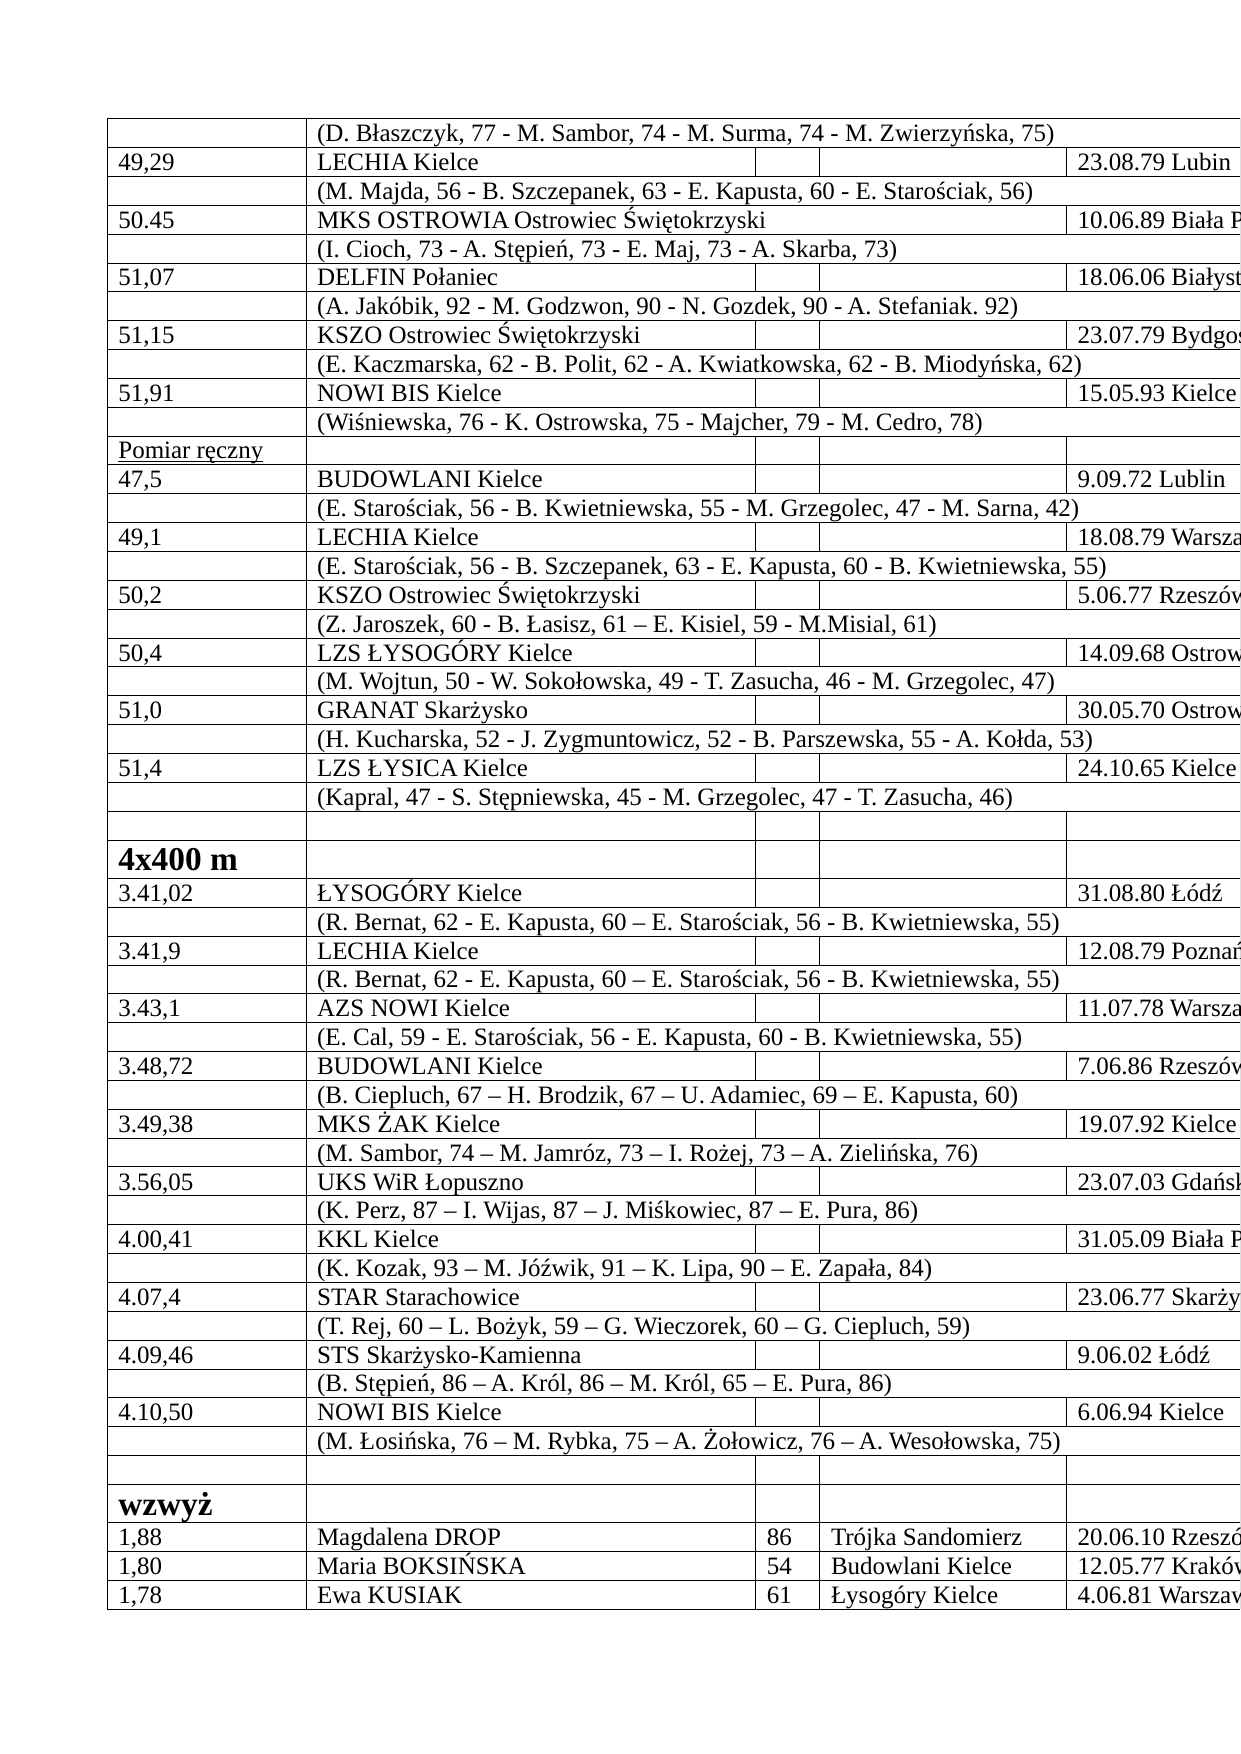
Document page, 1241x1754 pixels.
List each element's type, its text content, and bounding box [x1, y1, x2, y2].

table_cell 31.08.80 Łódź [1067, 879, 1240, 907]
table_cell (B. Ciepluch, 67 – H. Brodzik, 67 – U. Adamiec, 69 – E. Kapusta, 60) [307, 1081, 1240, 1109]
table_cell [820, 1225, 1066, 1253]
table_cell [820, 1052, 1066, 1080]
table_cell (Z. Jaroszek, 60 - B. Łasisz, 61 – E. Kisiel, 59 - M.Misial, 61) [307, 610, 1240, 637]
table_cell [756, 1283, 819, 1311]
table_cell [820, 841, 1066, 878]
table_cell [108, 292, 306, 320]
table_cell [756, 754, 819, 782]
table_cell Pomiar ręczny [108, 437, 306, 464]
table_cell (R. Bernat, 62 - E. Kapusta, 60 – E. Starościak, 56 - B. Kwietniewska, 55) [307, 908, 1240, 936]
table_cell 24.10.65 Kielce [1067, 754, 1240, 782]
table_cell [756, 1167, 819, 1195]
table_cell [108, 966, 306, 993]
table_cell [820, 937, 1066, 964]
table_cell [108, 667, 306, 695]
table_cell [756, 1052, 819, 1080]
table_cell 49,1 [108, 523, 306, 551]
table_cell [820, 148, 1066, 176]
table_cell 3.41,02 [108, 879, 306, 907]
table_cell [756, 1110, 819, 1138]
table_cell [756, 148, 819, 176]
table_cell [108, 552, 306, 580]
table_cell LECHIA Kielce [307, 523, 755, 551]
table_cell [756, 1225, 819, 1253]
table_cell 18.06.06 Białystok [1067, 264, 1240, 291]
table_cell [1067, 437, 1240, 464]
table_cell 6.06.94 Kielce [1067, 1398, 1240, 1426]
table_cell [108, 1139, 306, 1166]
table_cell 1,78 [108, 1581, 306, 1609]
table_cell 9.06.02 Łódź [1067, 1341, 1240, 1368]
table_cell [820, 465, 1066, 493]
table_cell [108, 725, 306, 753]
table_cell 5.06.77 Rzeszów [1067, 581, 1240, 609]
table_cell (M. Majda, 56 - B. Szczepanek, 63 - E. Kapusta, 60 - E. Starościak, 56) [307, 177, 1240, 205]
table_cell [820, 754, 1066, 782]
table_cell 15.05.93 Kielce [1067, 379, 1240, 407]
table_cell Łysogóry Kielce [820, 1581, 1066, 1609]
table_cell 20.06.10 Rzeszów [1067, 1523, 1240, 1551]
table_cell [756, 379, 819, 407]
table_cell [820, 1283, 1066, 1311]
table_cell 47,5 [108, 465, 306, 493]
table_cell [820, 1167, 1066, 1195]
table_cell [756, 523, 819, 551]
table_cell MKS ŻAK Kielce [307, 1110, 755, 1138]
table_cell [820, 581, 1066, 609]
table_cell BUDOWLANI Kielce [307, 465, 755, 493]
table_cell 49,29 [108, 148, 306, 176]
table_cell 51,07 [108, 264, 306, 291]
table_cell 23.07.79 Bydgoszcz [1067, 321, 1240, 349]
table_cell 50,4 [108, 639, 306, 666]
table_cell [1067, 812, 1240, 839]
table_cell [820, 994, 1066, 1022]
table_cell LZS ŁYSICA Kielce [307, 754, 755, 782]
table_cell 1,80 [108, 1552, 306, 1580]
table_cell 4.09,46 [108, 1341, 306, 1368]
table_cell 4.06.81 Warszawa [1067, 1581, 1240, 1609]
table_cell [108, 177, 306, 205]
table_cell [820, 321, 1066, 349]
table_cell [1067, 1456, 1240, 1484]
table_cell [108, 1456, 306, 1484]
table_cell [108, 408, 306, 436]
table_cell 3.41,9 [108, 937, 306, 964]
table_cell GRANAT Skarżysko [307, 696, 755, 724]
table_cell NOWI BIS Kielce [307, 1398, 755, 1426]
table_cell (M. Łosińska, 76 – M. Rybka, 75 – A. Żołowicz, 76 – A. Wesołowska, 75) [307, 1427, 1240, 1455]
table_cell BUDOWLANI Kielce [307, 1052, 755, 1080]
table_cell [756, 812, 819, 839]
table_cell 9.09.72 Lublin [1067, 465, 1240, 493]
table_cell (K. Kozak, 93 – M. Jóźwik, 91 – K. Lipa, 90 – E. Zapała, 84) [307, 1254, 1240, 1282]
table_cell (T. Rej, 60 – L. Bożyk, 59 – G. Wieczorek, 60 – G. Ciepluch, 59) [307, 1312, 1240, 1339]
table_cell 86 [756, 1523, 819, 1551]
table_cell 61 [756, 1581, 819, 1609]
table_cell [756, 264, 819, 291]
table_cell Ewa KUSIAK [307, 1581, 755, 1609]
table_cell LZS ŁYSOGÓRY Kielce [307, 639, 755, 666]
table_cell 30.05.70 Ostrowiec [1067, 696, 1240, 724]
table_cell [820, 1456, 1066, 1484]
table_cell [108, 1023, 306, 1051]
table_cell KSZO Ostrowiec Świętokrzyski [307, 321, 755, 349]
table_cell 4.10,50 [108, 1398, 306, 1426]
table_cell [108, 812, 306, 839]
table_cell STS Skarżysko-Kamienna [307, 1341, 755, 1368]
table_cell 50.45 [108, 206, 306, 233]
table_cell [108, 235, 306, 262]
table_cell [820, 696, 1066, 724]
table_cell (R. Bernat, 62 - E. Kapusta, 60 – E. Starościak, 56 - B. Kwietniewska, 55) [307, 966, 1240, 993]
table_cell wzwyż [108, 1485, 306, 1522]
table_cell [108, 494, 306, 522]
table_cell [108, 1427, 306, 1455]
table_cell (M. Sambor, 74 – M. Jamróz, 73 – I. Rożej, 73 – A. Zielińska, 76) [307, 1139, 1240, 1166]
table_cell [307, 437, 755, 464]
table_cell (B. Stępień, 86 – A. Król, 86 – M. Król, 65 – E. Pura, 86) [307, 1370, 1240, 1397]
table_cell Trójka Sandomierz [820, 1523, 1066, 1551]
table_cell 12.05.77 Kraków [1067, 1552, 1240, 1580]
table_cell [108, 610, 306, 637]
table_cell [756, 1341, 819, 1368]
table_cell NOWI BIS Kielce [307, 379, 755, 407]
table_cell 18.08.79 Warszawa [1067, 523, 1240, 551]
table_cell 4.07,4 [108, 1283, 306, 1311]
table_cell LECHIA Kielce [307, 937, 755, 964]
table_cell [820, 1110, 1066, 1138]
table_cell [756, 994, 819, 1022]
table_cell [820, 379, 1066, 407]
table_cell [756, 696, 819, 724]
table_cell (A. Jakóbik, 92 - M. Godzwon, 90 - N. Gozdek, 90 - A. Stefaniak. 92) [307, 292, 1240, 320]
table_cell [756, 321, 819, 349]
table_cell 3.48,72 [108, 1052, 306, 1080]
table_cell [108, 908, 306, 936]
table_cell UKS WiR Łopuszno [307, 1167, 755, 1195]
table_cell (I. Cioch, 73 - A. Stępień, 73 - E. Maj, 73 - A. Skarba, 73) [307, 235, 1240, 262]
table_cell [307, 1456, 755, 1484]
table_cell 14.09.68 Ostrowiec [1067, 639, 1240, 666]
table_cell [820, 1485, 1066, 1522]
table_cell [820, 1398, 1066, 1426]
table_cell Budowlani Kielce [820, 1552, 1066, 1580]
table_cell 51,91 [108, 379, 306, 407]
table_cell [756, 1456, 819, 1484]
table_cell [756, 1398, 819, 1426]
table_cell [108, 350, 306, 378]
table_cell 51,15 [108, 321, 306, 349]
table_cell Magdalena DROP [307, 1523, 755, 1551]
table_cell 10.06.89 Biała Podlaska [1067, 206, 1240, 233]
table_cell [756, 937, 819, 964]
table_cell 1,88 [108, 1523, 306, 1551]
table_cell 54 [756, 1552, 819, 1580]
table_cell (Wiśniewska, 76 - K. Ostrowska, 75 - Majcher, 79 - M. Cedro, 78) [307, 408, 1240, 436]
table_cell [820, 264, 1066, 291]
table_cell (E. Starościak, 56 - B. Kwietniewska, 55 - M. Grzegolec, 47 - M. Sarna, 42) [307, 494, 1240, 522]
table_cell [820, 879, 1066, 907]
table_cell (D. Błaszczyk, 77 - M. Sambor, 74 - M. Surma, 74 - M. Zwierzyńska, 75) [307, 119, 1240, 147]
table_cell ŁYSOGÓRY Kielce [307, 879, 755, 907]
table_cell 4x400 m [108, 841, 306, 878]
table_cell (Kapral, 47 - S. Stępniewska, 45 - M. Grzegolec, 47 - T. Zasucha, 46) [307, 783, 1240, 811]
table_cell [108, 1370, 306, 1397]
table_cell [756, 879, 819, 907]
table_cell [820, 1341, 1066, 1368]
table_cell [756, 437, 819, 464]
table_cell LECHIA Kielce [307, 148, 755, 176]
table_cell 31.05.09 Biała Podlaska [1067, 1225, 1240, 1253]
table_cell 3.43,1 [108, 994, 306, 1022]
table_cell [108, 783, 306, 811]
table_cell [756, 581, 819, 609]
table_cell KSZO Ostrowiec Świętokrzyski [307, 581, 755, 609]
table_cell [756, 1485, 819, 1522]
table_cell [108, 119, 306, 147]
table_cell [820, 812, 1066, 839]
table_cell [108, 1196, 306, 1224]
table_cell Maria BOKSIŃSKA [307, 1552, 755, 1580]
table_cell [1067, 1485, 1240, 1522]
table_cell (H. Kucharska, 52 - J. Zygmuntowicz, 52 - B. Parszewska, 55 - A. Kołda, 53) [307, 725, 1240, 753]
table_cell (M. Wojtun, 50 - W. Sokołowska, 49 - T. Zasucha, 46 - M. Grzegolec, 47) [307, 667, 1240, 695]
table_cell DELFIN Połaniec [307, 264, 755, 291]
table_cell 3.56,05 [108, 1167, 306, 1195]
table_cell [756, 639, 819, 666]
table_cell [108, 1254, 306, 1282]
table_cell 23.07.03 Gdańsk [1067, 1167, 1240, 1195]
table_cell STAR Starachowice [307, 1283, 755, 1311]
table_cell AZS NOWI Kielce [307, 994, 755, 1022]
table_cell KKL Kielce [307, 1225, 755, 1253]
table_cell 51,0 [108, 696, 306, 724]
table_cell [820, 523, 1066, 551]
table_cell 19.07.92 Kielce [1067, 1110, 1240, 1138]
table_cell (E. Starościak, 56 - B. Szczepanek, 63 - E. Kapusta, 60 - B. Kwietniewska, 55) [307, 552, 1240, 580]
table_cell [108, 1312, 306, 1339]
table_cell [307, 1485, 755, 1522]
table_cell [820, 639, 1066, 666]
table_cell [307, 841, 755, 878]
table_cell [307, 812, 755, 839]
table_cell 11.07.78 Warszawa [1067, 994, 1240, 1022]
table_cell (K. Perz, 87 – I. Wijas, 87 – J. Miśkowiec, 87 – E. Pura, 86) [307, 1196, 1240, 1224]
table_cell [108, 1081, 306, 1109]
table_cell [756, 465, 819, 493]
table_cell 51,4 [108, 754, 306, 782]
table_cell 3.49,38 [108, 1110, 306, 1138]
table_cell 7.06.86 Rzeszów [1067, 1052, 1240, 1080]
table_cell [820, 437, 1066, 464]
table_cell 4.00,41 [108, 1225, 306, 1253]
table_cell 23.06.77 Skarżysko [1067, 1283, 1240, 1311]
table_cell [1067, 841, 1240, 878]
table_cell 50,2 [108, 581, 306, 609]
table_cell 23.08.79 Lubin [1067, 148, 1240, 176]
table_cell [756, 841, 819, 878]
table_cell (E. Cal, 59 - E. Starościak, 56 - E. Kapusta, 60 - B. Kwietniewska, 55) [307, 1023, 1240, 1051]
table_cell MKS OSTROWIA Ostrowiec Świętokrzyski [307, 206, 1066, 233]
table_cell (E. Kaczmarska, 62 - B. Polit, 62 - A. Kwiatkowska, 62 - B. Miodyńska, 62) [307, 350, 1240, 378]
table_cell 12.08.79 Poznań [1067, 937, 1240, 964]
